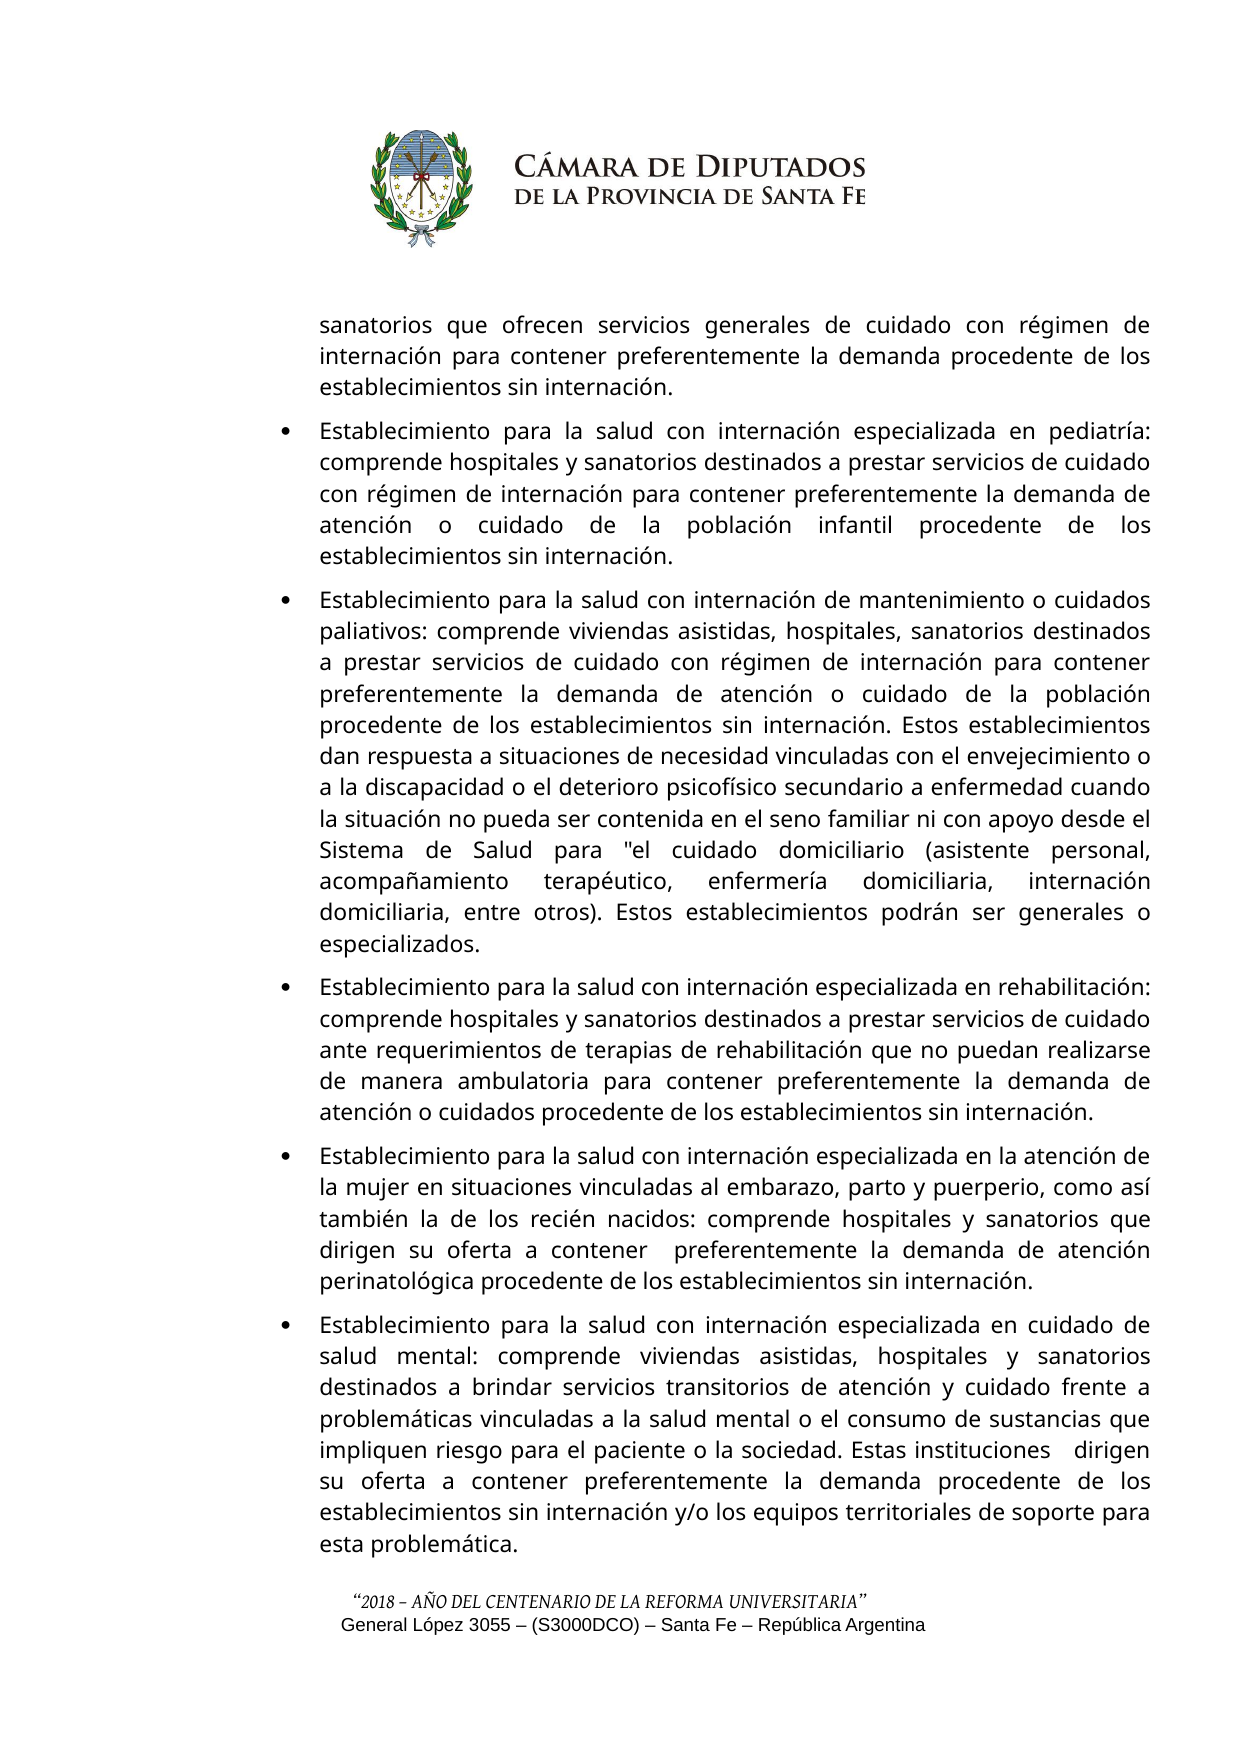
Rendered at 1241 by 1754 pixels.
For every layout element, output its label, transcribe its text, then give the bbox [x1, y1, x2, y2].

list Establecimiento para la salud con internación especializada en rehabilitación: comprende hospitales y sanatorios destinados a prestar servicios de cuidado ante requerimientos de terapias de rehabilitación que no puedan realizarse de manera ambulatoria para contener preferentemente la demanda de atención o cuidados procedente de los establecimientos sin internación. [282, 971, 1152, 1127]
list Establecimiento para la salud con internación de mantenimiento o cuidados paliativos: comprende viviendas asistidas, hospitales, sanatorios destinados a prestar servicios de cuidado con régimen de internación para contener preferentemente la demanda de atención o cuidado de la población procedente de los establecimientos sin internación. Estos establecimientos dan respuesta a situaciones de necesidad vinculadas con el envejecimiento o a la discapacidad o el deterioro psicofísico secundario a enfermedad cuando la situación no pueda ser contenida en el seno familiar ni con apoyo desde el Sistema de Salud para "el cuidado domiciliario (asistente personal, acompañamiento terapéutico, enfermería domiciliaria, internación domiciliaria, entre otros). Estos establecimientos podrán ser generales o especializados. [282, 584, 1152, 959]
list sanatorios que ofrecen servicios generales de cuidado con régimen de internación para contener preferentemente la demanda procedente de los establecimientos sin internación. [282, 309, 1152, 402]
picture [370, 130, 866, 252]
list Establecimiento para la salud con internación especializada en pediatría: comprende hospitales y sanatorios destinados a prestar servicios de cuidado con régimen de internación para contener preferentemente la demanda de atención o cuidado de la población infantil procedente de los establecimientos sin internación. [282, 415, 1152, 571]
list Establecimiento para la salud con internación especializada en cuidado de salud mental: comprende viviendas asistidas, hospitales y sanatorios destinados a brindar servicios transitorios de atención y cuidado frente a problemáticas vinculadas a la salud mental o el consumo de sustancias que impliquen riesgo para el paciente o la sociedad. Estas instituciones dirigen su oferta a contener preferentemente la demanda procedente de los establecimientos sin internación y/o los equipos territoriales de soporte para esta problemática. [282, 1309, 1152, 1559]
list Establecimiento para la salud con internación especializada en la atención de la mujer en situaciones vinculadas al embarazo, parto y puerperio, como así también la de los recién nacidos: comprende hospitales y sanatorios que dirigen su oferta a contener preferentemente la demanda de atención perinatológica procedente de los establecimientos sin internación. [282, 1140, 1152, 1296]
